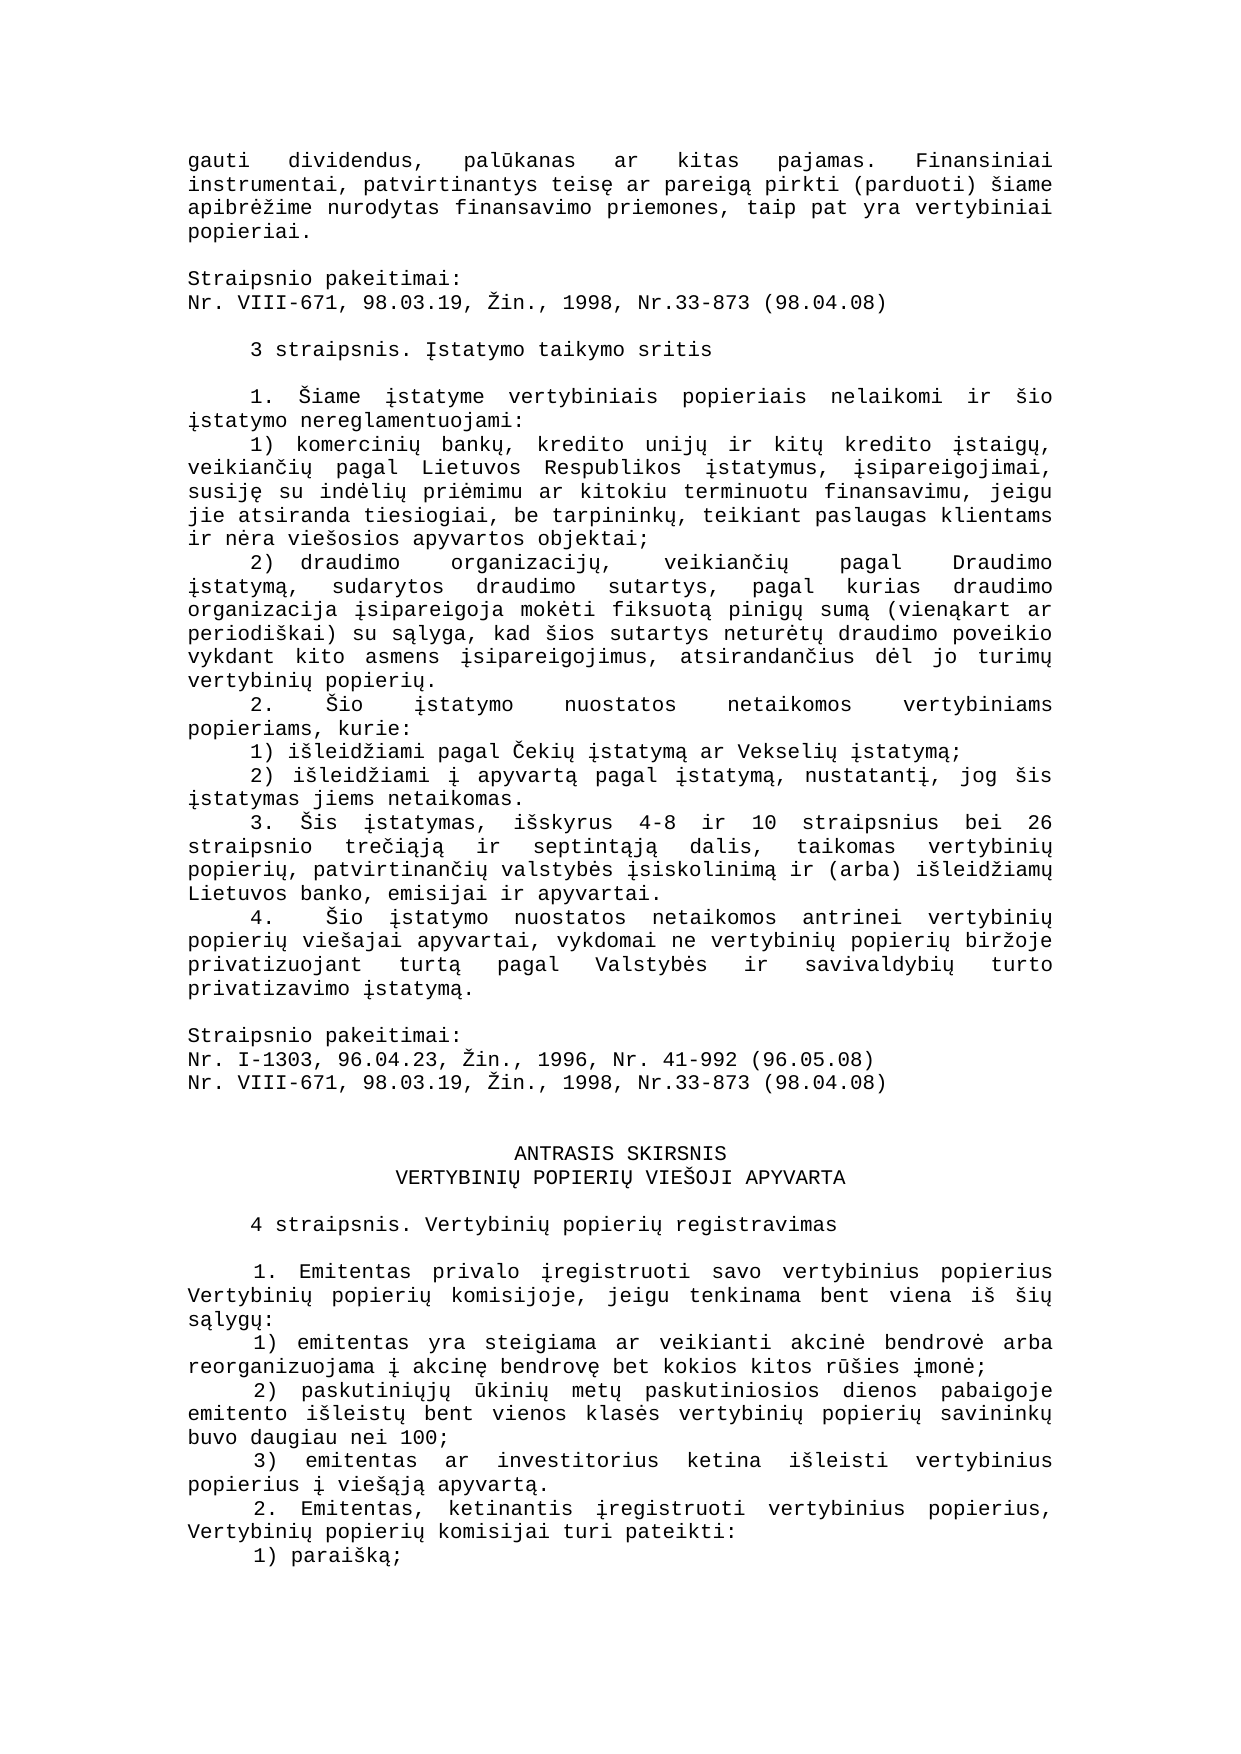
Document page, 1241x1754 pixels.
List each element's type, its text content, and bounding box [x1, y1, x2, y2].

text Nr. VIII-671, 98.03.19, Žin., 1998, Nr.33-873 (98.04.08) [187, 1072, 1053, 1096]
text 2. Šio įstatymo nuostatos netaikomos vertybiniams popieriams, kurie: [187, 694, 1053, 741]
text 4 straipsnis. Vertybinių popierių registravimas [187, 1214, 1053, 1238]
text 1. Šiame įstatyme vertybiniais popieriais nelaikomi ir šio įstatymo nereglamentuojami: [187, 386, 1053, 434]
text 3. Šis įstatymas, išskyrus 4-8 ir 10 straipsnius bei 26 straipsnio trečiąją ir septintąją dalis, taikomas vertybinių popierių, patvirtinančių valstybės įsiskolinimą ir (arba) išleidžiamų Lietuvos banko, emisijai ir apyvartai. [187, 812, 1053, 907]
text 3 straipsnis. Įstatymo taikymo sritis [187, 339, 1053, 363]
text 2) paskutiniųjų ūkinių metų paskutiniosios dienos pabaigoje emitento išleistų bent vienos klasės vertybinių popierių savininkų buvo daugiau nei 100; [187, 1379, 1053, 1451]
text gauti dividendus, palūkanas ar kitas pajamas. Finansiniai instrumentai, patvirtinantys teisę ar pareigą pirkti (parduoti) šiame apibrėžime nurodytas finansavimo priemones, taip pat yra vertybiniai popieriai. [187, 150, 1053, 244]
text 4. Šio įstatymo nuostatos netaikomos antrinei vertybinių popierių viešajai apyvartai, vykdomai ne vertybinių popierių biržoje privatizuojant turtą pagal Valstybės ir savivaldybių turto privatizavimo įstatymą. [187, 907, 1053, 1001]
text 2) draudimo organizacijų, veikiančių pagal Draudimo įstatymą, sudarytos draudimo sutartys, pagal kurias draudimo organizacija įsipareigoja mokėti fiksuotą pinigų sumą (vienąkart ar periodiškai) su sąlyga, kad šios sutartys neturėtų draudimo poveikio vykdant kito asmens įsipareigojimus, atsirandančius dėl jo turimų vertybinių popierių. [187, 552, 1053, 694]
text 1) komercinių bankų, kredito unijų ir kitų kredito įstaigų, veikiančių pagal Lietuvos Respublikos įstatymus, įsipareigojimai, susiję su indėlių priėmimu ar kitokiu terminuotu finansavimu, jeigu jie atsiranda tiesiogiai, be tarpininkų, teikiant paslaugas klientams ir nėra viešosios apyvartos objektai; [187, 434, 1053, 552]
text Straipsnio pakeitimai: [187, 1025, 1053, 1048]
text Straipsnio pakeitimai: [187, 268, 1053, 292]
text 2. Emitentas, ketinantis įregistruoti vertybinius popierius, Vertybinių popierių komisijai turi pateikti: [187, 1498, 1053, 1545]
text 2) išleidžiami į apyvartą pagal įstatymą, nustatantį, jog šis įstatymas jiems netaikomas. [187, 765, 1053, 812]
text VERTYBINIŲ POPIERIŲ VIEŠOJI APYVARTA [187, 1167, 1053, 1190]
text 3) emitentas ar investitorius ketina išleisti vertybinius popierius į viešąją apyvartą. [187, 1451, 1053, 1498]
text 1) emitentas yra steigiama ar veikianti akcinė bendrovė arba reorganizuojama į akcinę bendrovę bet kokios kitos rūšies įmonė; [187, 1332, 1053, 1379]
text 1) paraišką; [187, 1545, 1053, 1569]
text ANTRASIS SKIRSNIS [187, 1143, 1053, 1167]
text Nr. I-1303, 96.04.23, Žin., 1996, Nr. 41-992 (96.05.08) [187, 1048, 1053, 1072]
text 1. Emitentas privalo įregistruoti savo vertybinius popierius Vertybinių popierių komisijoje, jeigu tenkinama bent viena iš šių sąlygų: [187, 1261, 1053, 1332]
text Nr. VIII-671, 98.03.19, Žin., 1998, Nr.33-873 (98.04.08) [187, 292, 1053, 316]
text 1) išleidžiami pagal Čekių įstatymą ar Vekselių įstatymą; [187, 741, 1053, 765]
